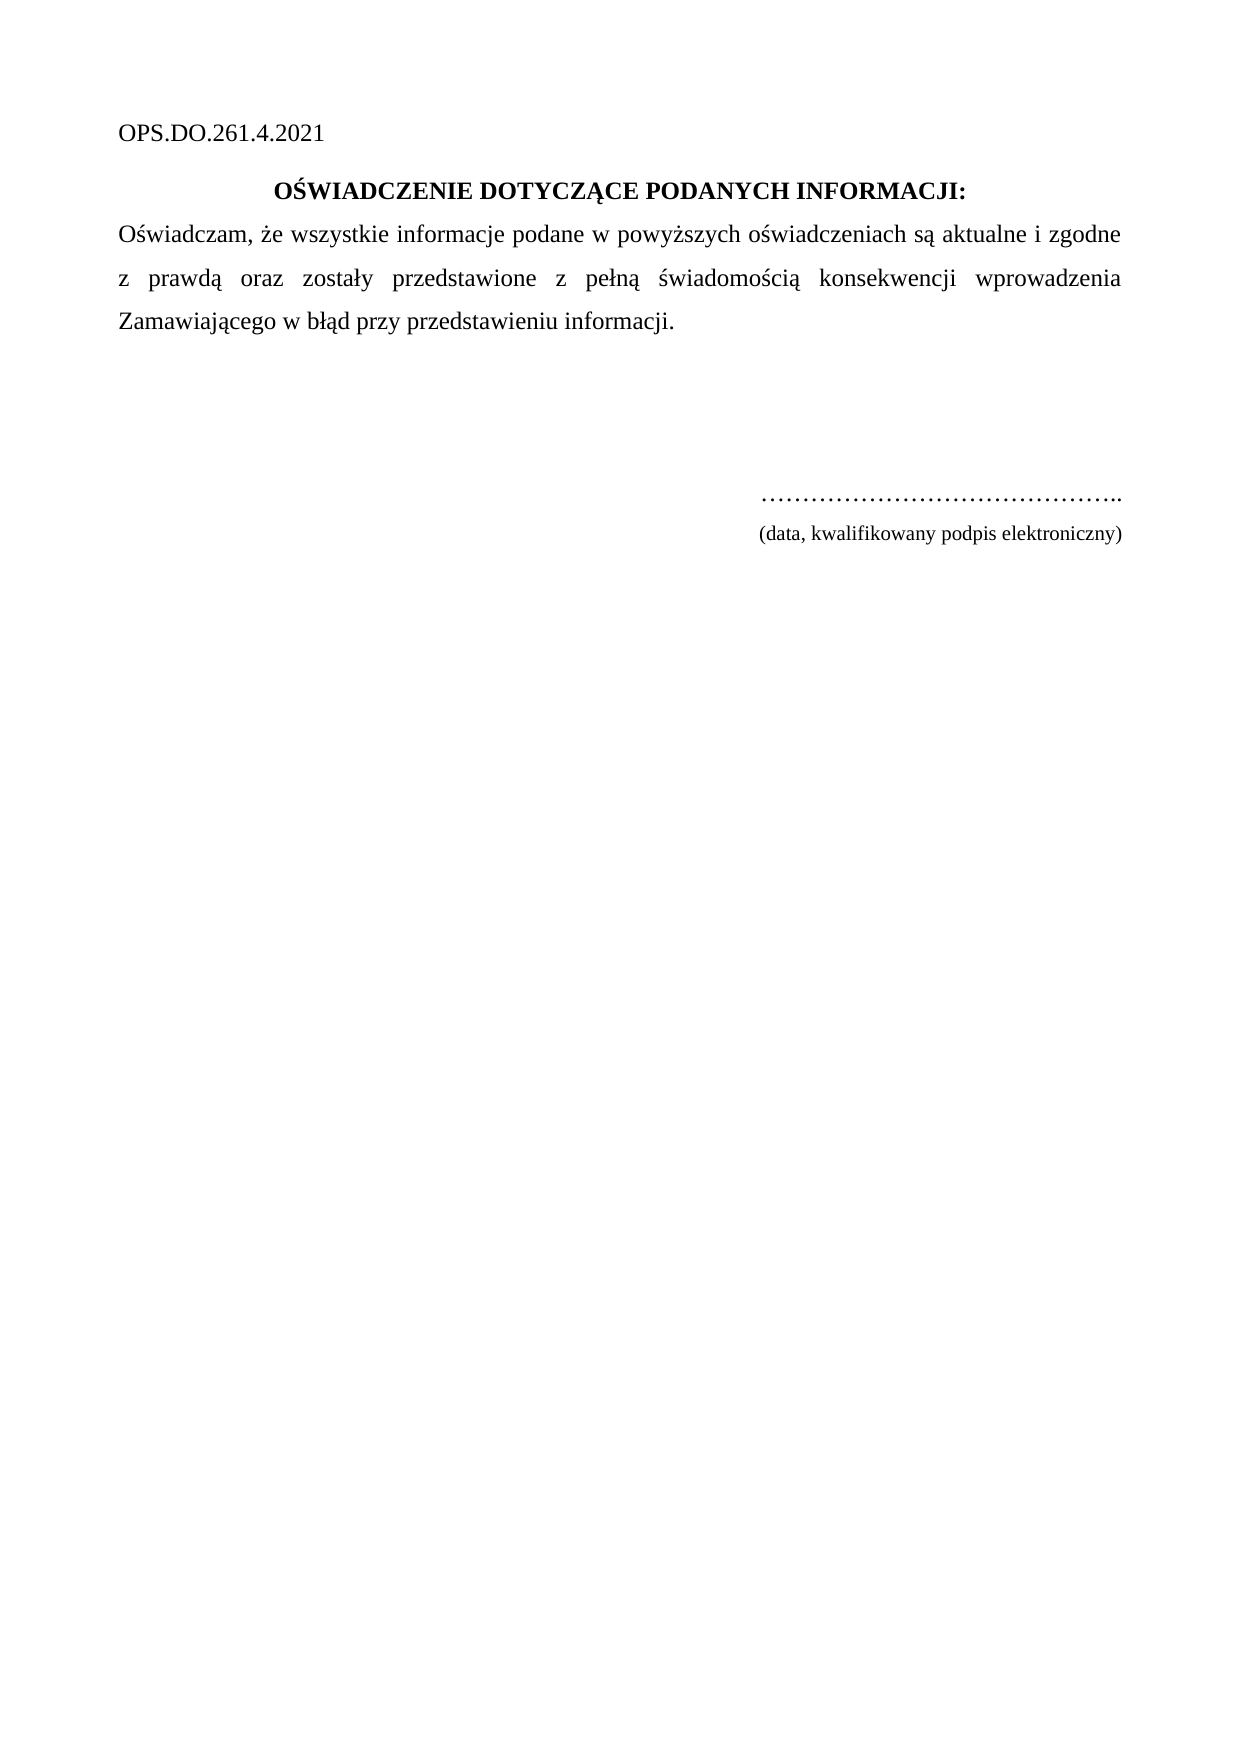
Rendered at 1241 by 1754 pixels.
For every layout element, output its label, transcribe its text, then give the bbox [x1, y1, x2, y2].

text Oświadczam, że wszystkie informacje podane w powyższych oświadczeniach są aktualne i zgodne z prawdą oraz zostały przedstawione z pełną świadomością konsekwencji wprowadzenia Zamawiającego w błąd przy przedstawieniu informacji. [118, 219, 1122, 334]
text …………………………………….. [118, 478, 1122, 507]
text OŚWIADCZENIE DOTYCZĄCE PODANYCH INFORMACJI: [118, 176, 1122, 205]
text (data, kwalifikowany podpis elektroniczny) [118, 521, 1122, 545]
